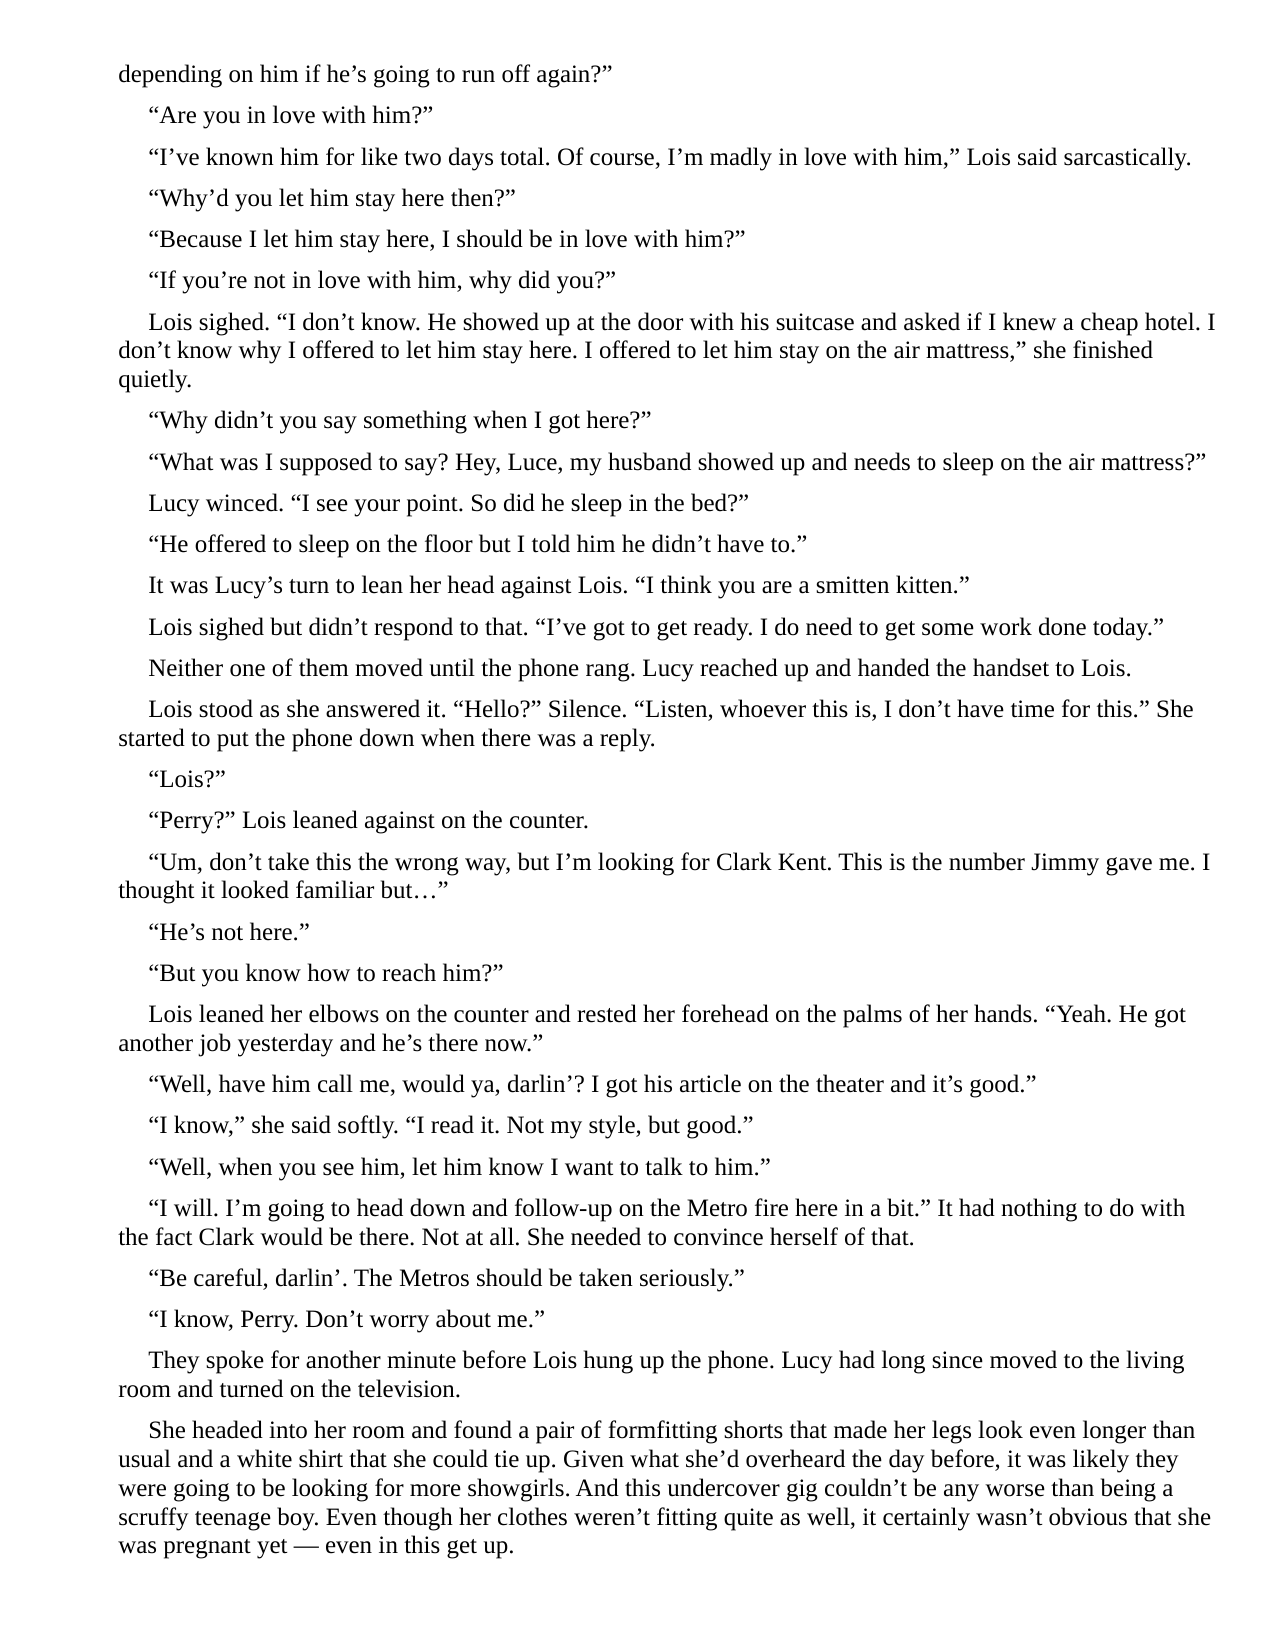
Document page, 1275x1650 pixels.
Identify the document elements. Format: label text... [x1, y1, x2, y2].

text “He offered to sleep on the floor but I told him he didn’t have to.” [118, 529, 1216, 558]
text “I know,” she said softly. “I read it. Not my style, but good.” [118, 1110, 1216, 1139]
text “Because I let him stay here, I should be in love with him?” [118, 224, 1216, 253]
text “Well, when you see him, let him know I want to talk to him.” [118, 1152, 1216, 1180]
text “Be careful, darlin’. The Metros should be taken seriously.” [118, 1263, 1216, 1292]
text “I’ve known him for like two days total. Of course, I’m madly in love with him,” Lois said sarcastically. [118, 142, 1216, 170]
text Neither one of them moved until the phone rang. Lucy reached up and handed the handset to Lois. [118, 653, 1216, 682]
text She headed into her room and found a pair of formfitting shorts that made her legs look even longer than usual and a white shirt that she could tie up. Given what she’d overheard the day before, it was likely they were going to be looking for more showgirls. And this undercover gig couldn’t be any worse than being a scruffy teenage boy. Even though her clothes weren’t fitting quite as well, it certainly wasn’t obvious that she was pregnant yet — even in this get up. [118, 1415, 1216, 1559]
text “I will. I’m going to head down and follow-up on the Metro fire here in a bit.” It had nothing to do with the fact Clark would be there. Not at all. She needed to convince herself of that. [118, 1193, 1216, 1250]
text Lois sighed but didn’t respond to that. “I’ve got to get ready. I do need to get some work done today.” [118, 612, 1216, 640]
text “Why didn’t you say something when I got here?” [118, 405, 1216, 434]
text They spoke for another minute before Lois hung up the phone. Lucy had long since moved to the living room and turned on the television. [118, 1345, 1216, 1403]
text “What was I supposed to say? Hey, Luce, my husband showed up and needs to sleep on the air mattress?” [118, 447, 1216, 475]
text Lois stood as she answered it. “Hello?” Silence. “Listen, whoever this is, I don’t have time for this.” She started to put the phone down when there was a reply. [118, 694, 1216, 752]
text “Are you in love with him?” [118, 100, 1216, 129]
text “I know, Perry. Don’t worry about me.” [118, 1304, 1216, 1333]
text “Lois?” [118, 764, 1216, 793]
text “But you know how to reach him?” [118, 958, 1216, 987]
text Lucy winced. “I see your point. So did he sleep in the bed?” [118, 488, 1216, 517]
text Lois sighed. “I don’t know. He showed up at the door with his suitcase and asked if I knew a cheap hotel. I don’t know why I offered to let him stay here. I offered to let him stay on the air mattress,” she finished quietly. [118, 307, 1216, 393]
text “He’s not here.” [118, 917, 1216, 945]
text “Um, don’t take this the wrong way, but I’m looking for Clark Kent. This is the number Jimmy gave me. I thought it looked familiar but…” [118, 847, 1216, 904]
text “Why’d you let him stay here then?” [118, 183, 1216, 212]
text “Well, have him call me, would ya, darlin’? I got his article on the theater and it’s good.” [118, 1069, 1216, 1098]
text Lois leaned her elbows on the counter and rested her forehead on the palms of her hands. “Yeah. He got another job yesterday and he’s there now.” [118, 999, 1216, 1057]
text depending on him if he’s going to run off again?” [118, 59, 1216, 88]
text It was Lucy’s turn to lean her head against Lois. “I think you are a smitten kitten.” [118, 570, 1216, 599]
text “Perry?” Lois leaned against on the counter. [118, 805, 1216, 834]
text “If you’re not in love with him, why did you?” [118, 265, 1216, 294]
